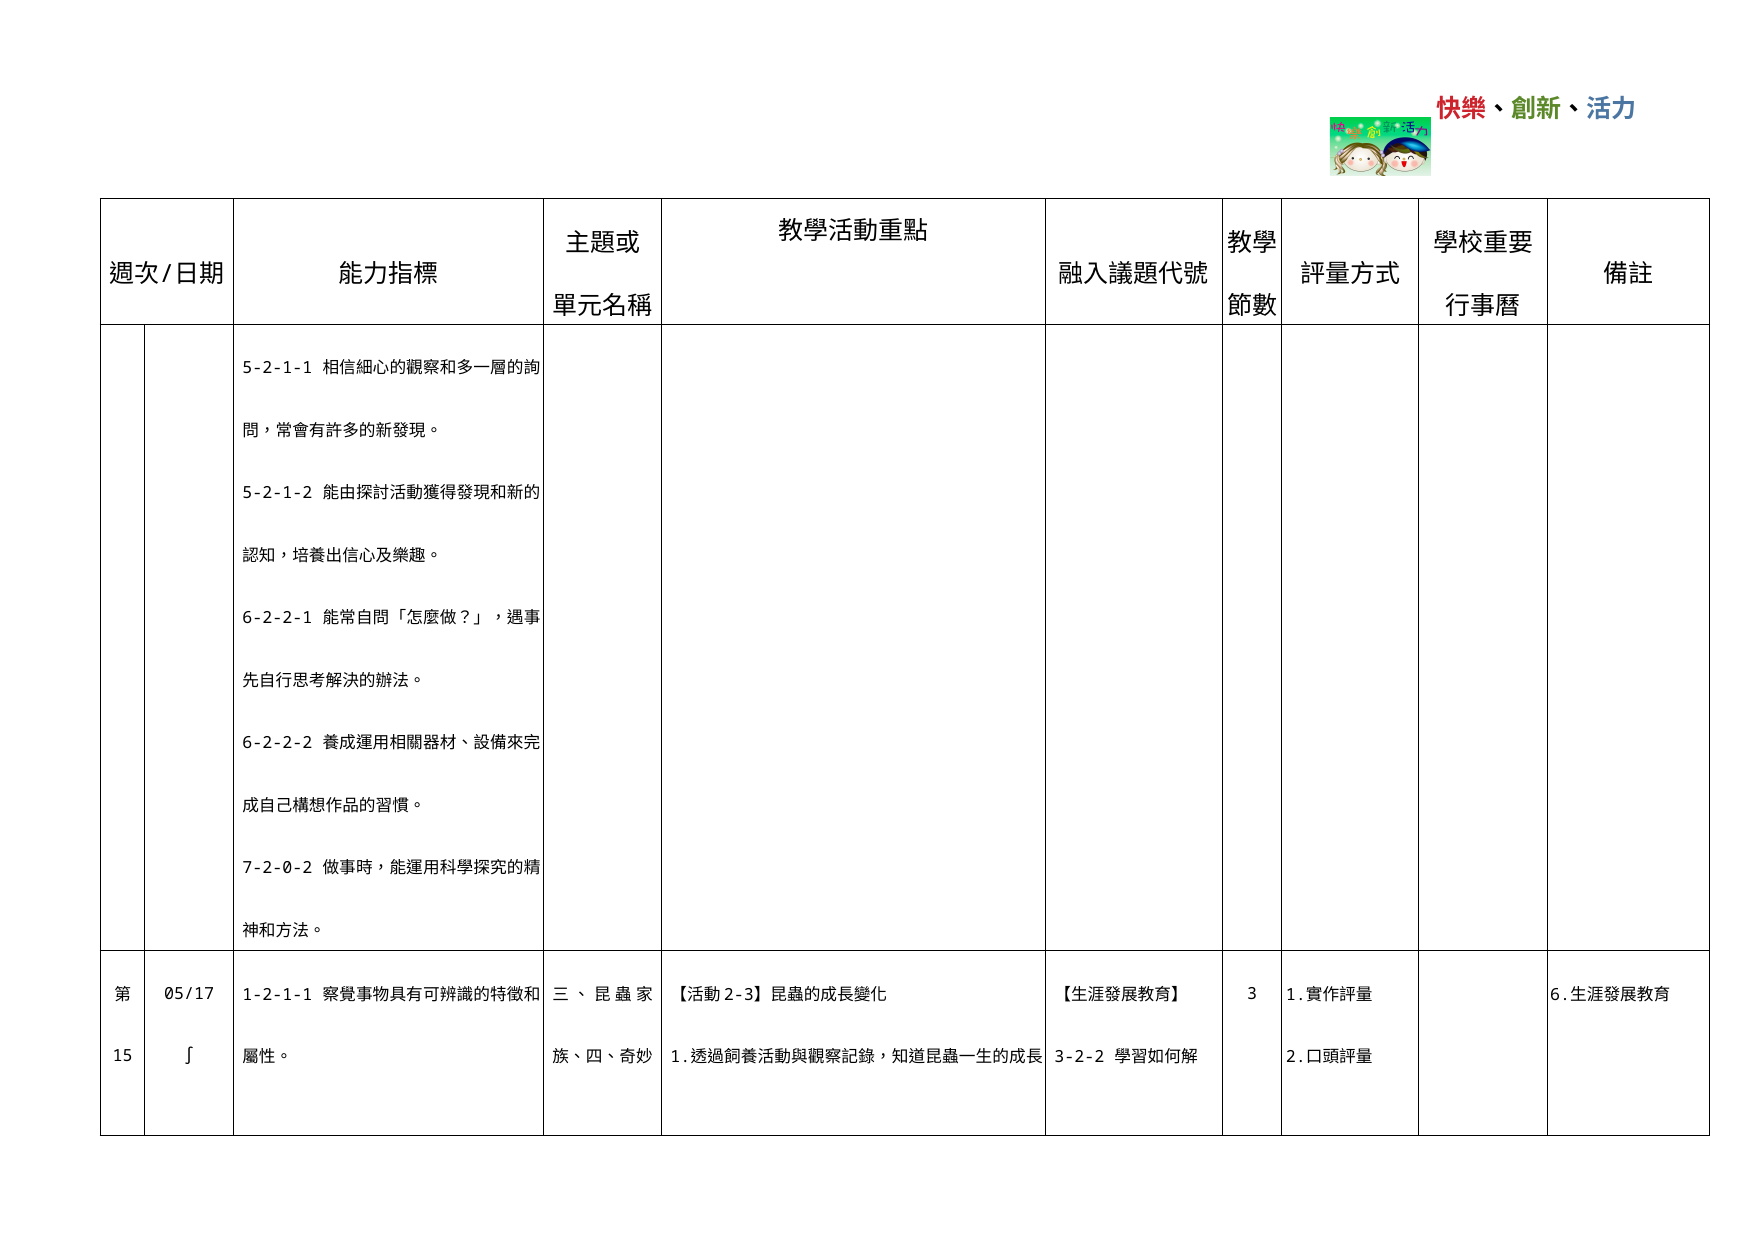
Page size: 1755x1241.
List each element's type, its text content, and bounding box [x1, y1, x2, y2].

table_cell [662, 325, 1045, 950]
table_cell 05/17 ∫ [145, 951, 233, 1134]
table_cell [1223, 325, 1281, 950]
table_cell [1046, 325, 1222, 950]
table_cell 3 [1223, 951, 1281, 1134]
table_cell 1-2-1-1 察覺事物具有可辨識的特徵和屬性。 [234, 951, 543, 1134]
table_cell [544, 325, 661, 950]
table_cell 6.生涯發展教育 [1548, 951, 1709, 1134]
table_header 主題或 單元名稱 [544, 199, 661, 324]
table_cell 【生涯發展教育】 3-2-2 學習如何解 [1046, 951, 1222, 1134]
table_header 教學 節數 [1223, 199, 1281, 324]
table_header 能力指標 [234, 199, 543, 324]
table_cell 【活動2-3】昆蟲的成長變化 1.透過飼養活動與觀察記錄，知道昆蟲一生的成長 [662, 951, 1045, 1134]
table_header 融入議題代號 [1046, 199, 1222, 324]
table_cell [1282, 325, 1418, 950]
table_header 教學活動重點 [662, 199, 1045, 324]
table_cell 1.實作評量 2.口頭評量 [1282, 951, 1418, 1134]
table_header 備註 [1548, 199, 1709, 324]
table_cell 5-2-1-1 相信細心的觀察和多一層的詢問，常會有許多的新發現。 5-2-1-2 能由探討活動獲得發現和新的認知，培養出信心及樂趣。 6-2-2-1 能常自問「怎麼做？」，遇事先自行思考解決的辦法。 6-2-2-2 養成運用相關器材、設備來完成自己構想作品的習慣。 7-2-0-2 做事時，能運用科學探究的精神和方法。 [234, 325, 543, 950]
table_cell [145, 325, 233, 950]
table_cell [1419, 325, 1547, 950]
table_cell [1548, 325, 1709, 950]
table_cell [101, 325, 144, 950]
table_header 學校重要行事曆 [1419, 199, 1547, 324]
table_header 週次/日期 [101, 199, 233, 324]
table_cell 三、昆蟲家族、四、奇妙 [544, 951, 661, 1134]
table_header 評量方式 [1282, 199, 1418, 324]
table_cell 第 15 [101, 951, 144, 1134]
table_cell [1419, 951, 1547, 1134]
